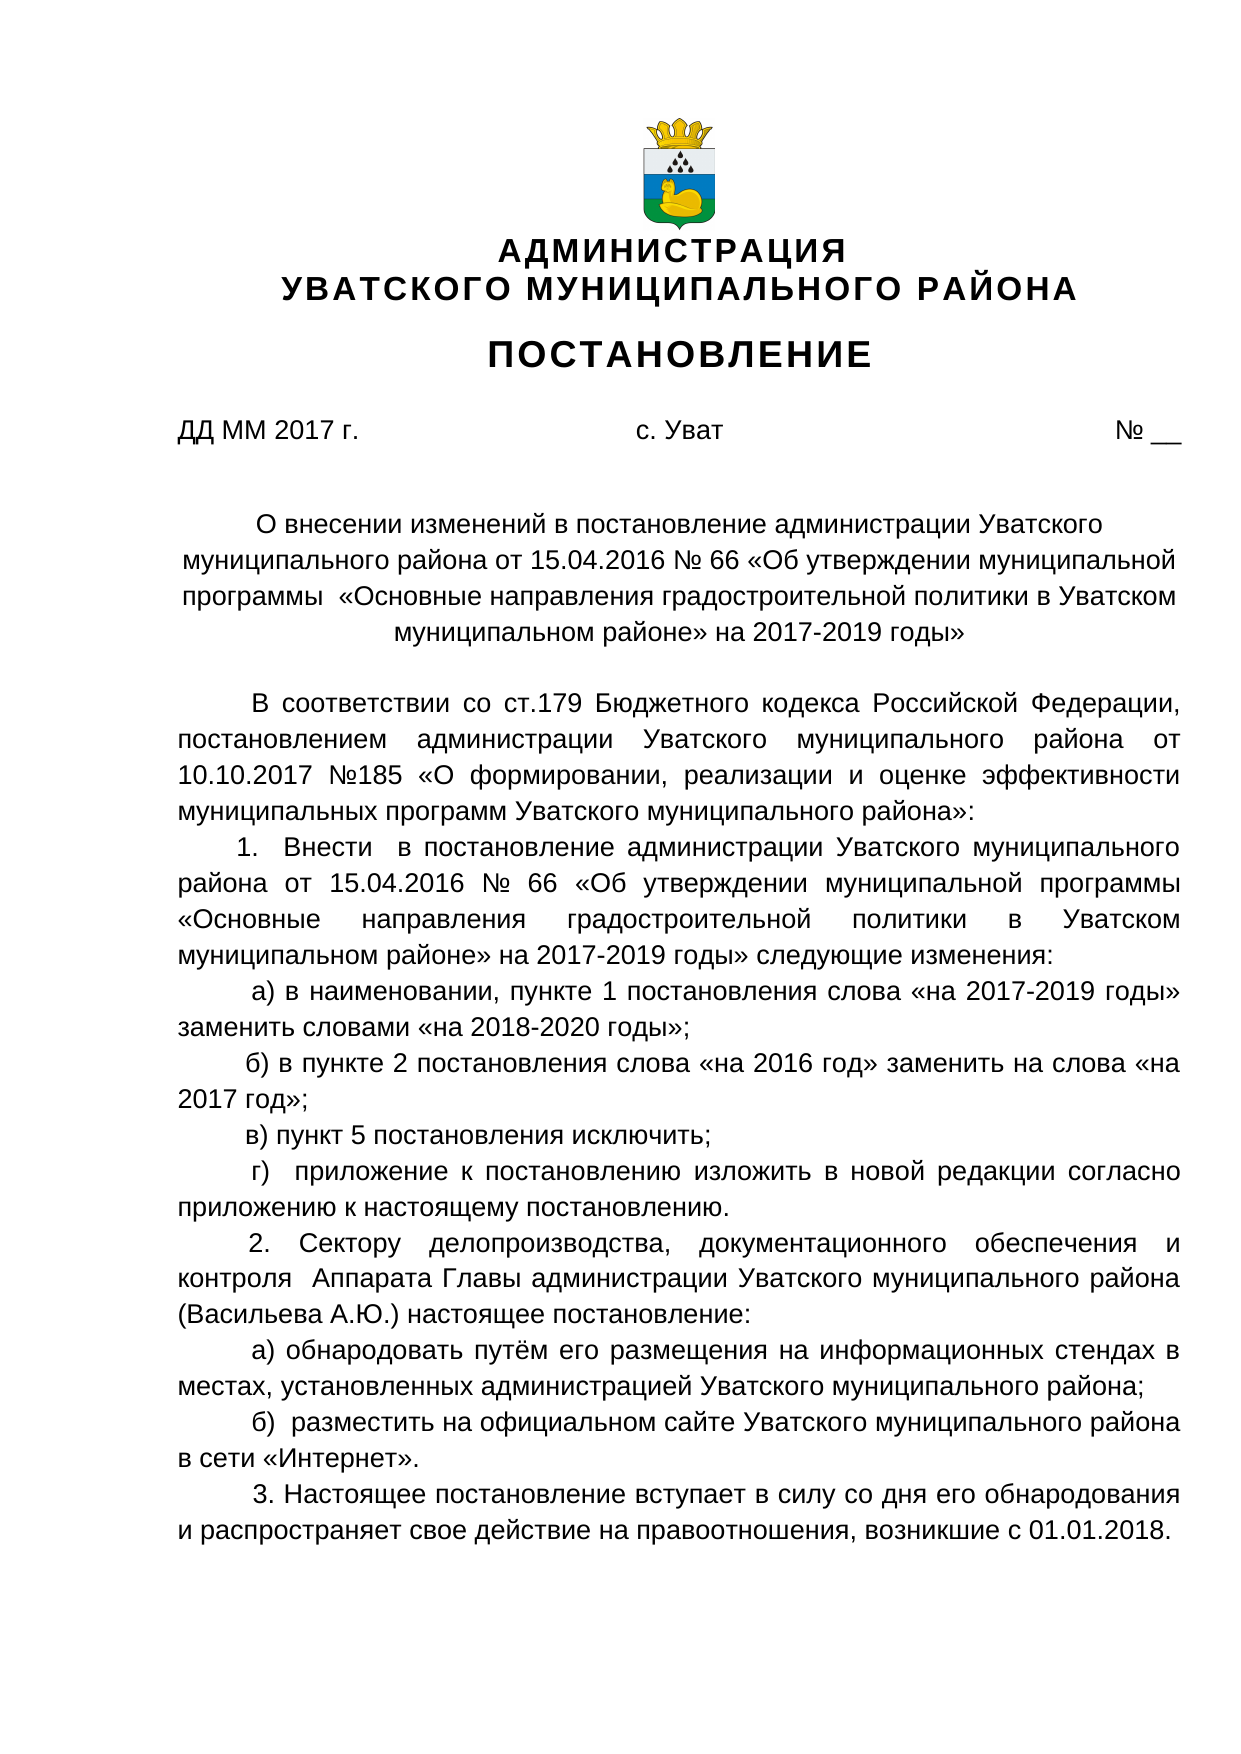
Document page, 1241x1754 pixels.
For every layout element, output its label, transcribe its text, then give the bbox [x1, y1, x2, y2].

text 3. Настоящее постановление вступает в силу со дня его обнародования и распространяет свое действие на правоотношения, возникшие с 01.01.2018. [177, 1478, 1181, 1545]
text б) в пункте 2 постановления слова «на 2016 год» заменить на слова «на 2017 год»; [177, 1047, 1181, 1114]
text Постановление [177, 332, 1181, 376]
text г) приложение к постановлению изложить в новой редакции согласно приложению к настоящему постановлению. [177, 1155, 1181, 1222]
text 1. Внести в постановление администрации Уватского муниципального района от 15.04.2016 № 66 «Об утверждении муниципальной программы «Основные направления градостроительной политики в Уватском муниципальном районе» на 2017-2019 годы» следующие изменения: [177, 831, 1181, 970]
text 2. Сектору делопроизводства, документационного обеспечения и контроля Аппарата Главы администрации Уватского муниципального района (Васильева А.Ю.) настоящее постановление: [177, 1227, 1181, 1330]
text а) обнародовать путём его размещения на информационных стендах в местах, установленных администрацией Уватского муниципального района; [177, 1334, 1181, 1402]
text в) пункт 5 постановления исключить; [177, 1119, 1181, 1150]
text а) в наименовании, пункте 1 постановления слова «на 2017-2019 годы» заменить словами «на 2018-2020 годы»; [177, 975, 1181, 1042]
text О внесении изменений в постановление администрации Уватского муниципального района от 15.04.2016 № 66 «Об утверждении муниципальной программы «Основные направления градостроительной политики в Уватском муниципальном районе» на 2017-2019 годы» [177, 508, 1181, 647]
text В соответствии со ст.179 Бюджетного кодекса Российской Федерации, постановлением администрации Уватского муниципального района от 10.10.2017 №185 «О формировании, реализации и оценке эффективности муниципальных программ Уватского муниципального района»: [177, 687, 1181, 827]
text ДД ММ 2017 г. с. Уват № __ [177, 414, 1181, 445]
picture [643, 118, 715, 231]
text Администрация Уватского муниципального района [177, 231, 1181, 307]
text б) разместить на официальном сайте Уватского муниципального района в сети «Интернет». [177, 1406, 1181, 1473]
